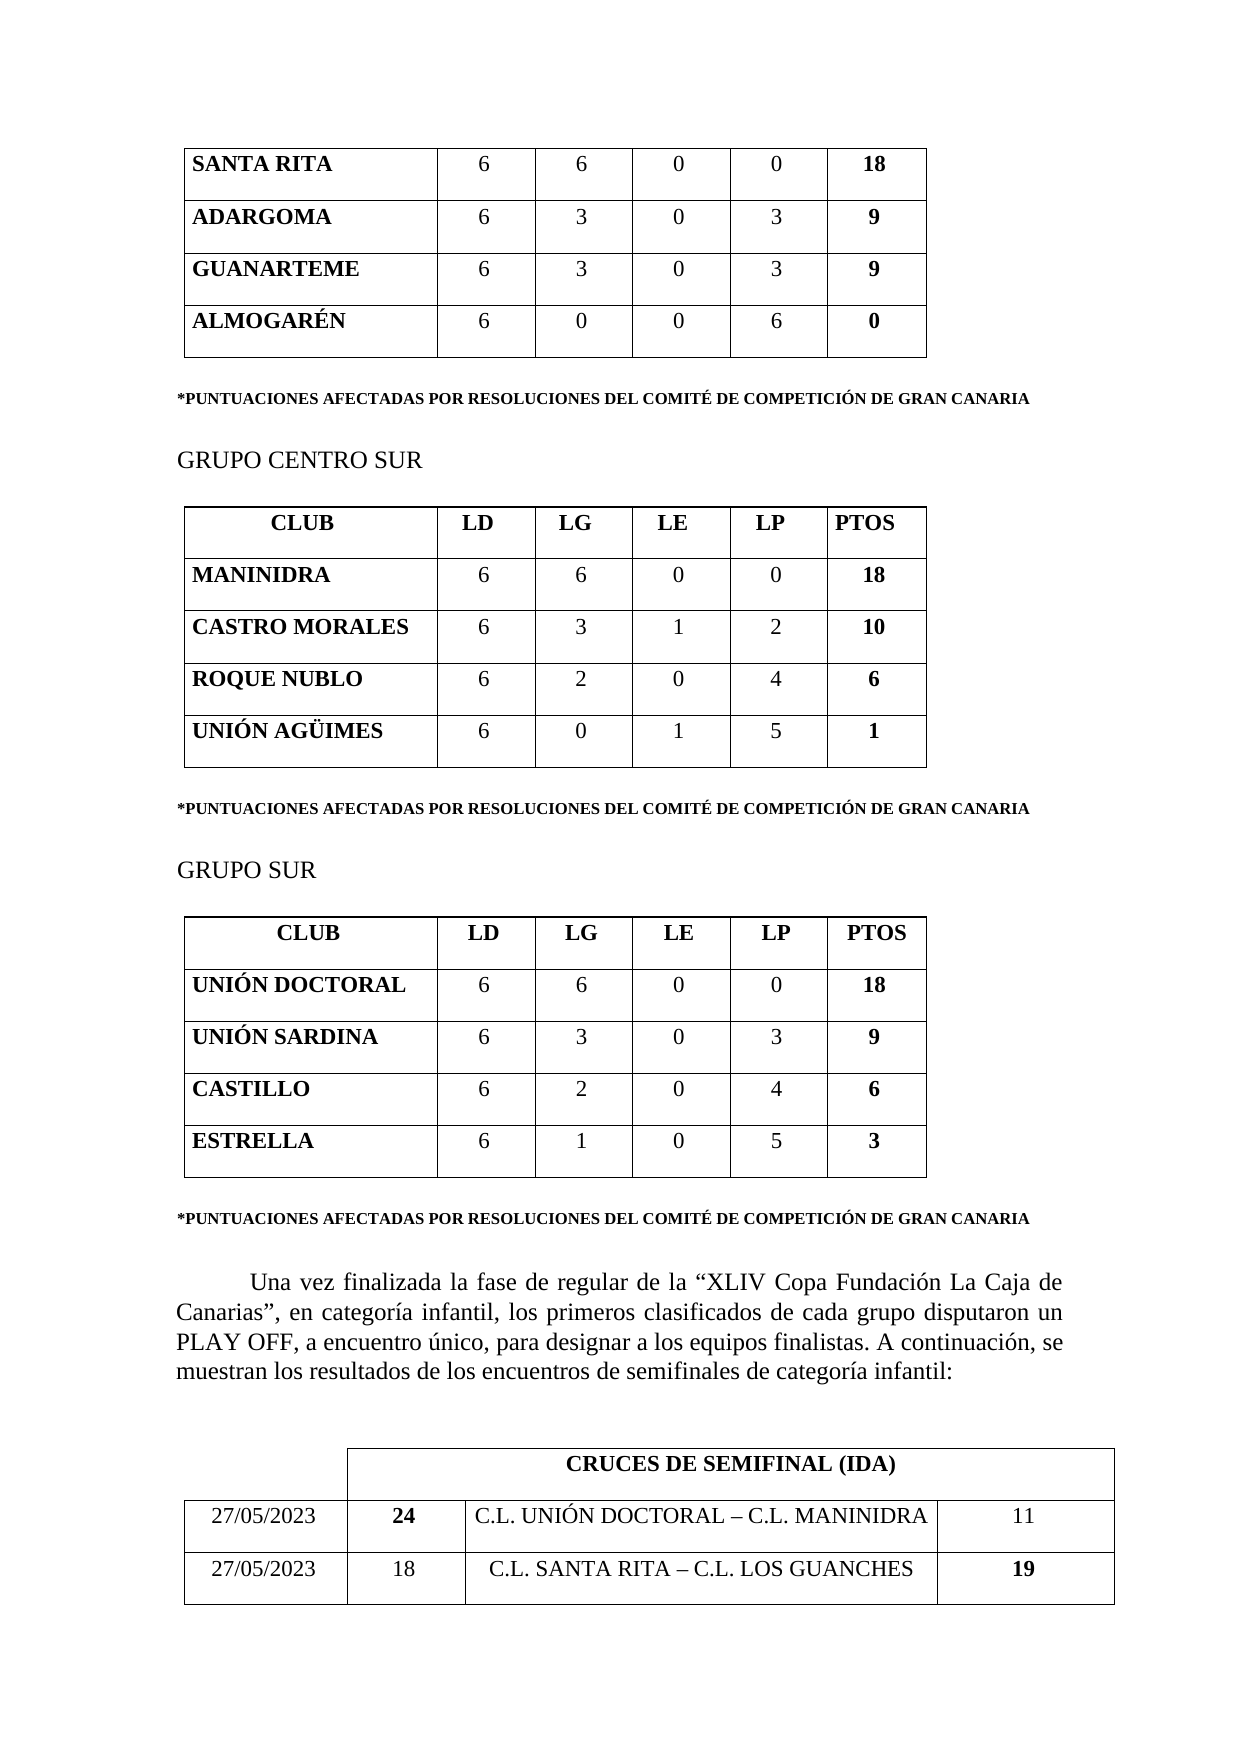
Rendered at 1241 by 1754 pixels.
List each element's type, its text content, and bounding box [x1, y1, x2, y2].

table_cell 9 [828, 1022, 926, 1073]
table_header LD [438, 508, 535, 558]
table_cell 6 [438, 970, 535, 1021]
table_cell 6 [438, 559, 535, 610]
table_cell 19 [938, 1553, 1114, 1604]
table_cell 6 [731, 306, 827, 357]
table_header LG [536, 918, 632, 968]
text Una vez finalizada la fase de regular de la “XLIV Copa Fundación La Caja de Canarias”, en categoría infantil, los primeros clasificados de cada grupo disputaron un PLAY OFF, a encuentro único, para designar a los equipos finalistas. A continuación, se muestran los resultados de los encuentros de semifinales de categoría infantil: [176, 1267, 1064, 1385]
table_cell 0 [633, 254, 730, 304]
table_cell 6 [438, 1074, 535, 1125]
table_cell 18 [828, 970, 926, 1021]
subtitle *PUNTUACIONES AFECTADAS POR RESOLUCIONES DEL COMITÉ DE COMPETICIÓN DE GRAN CANARIA [177, 798, 1065, 818]
table_cell 3 [731, 201, 827, 252]
table_cell 11 [938, 1501, 1114, 1552]
table_cell 3 [731, 1022, 827, 1073]
text GRUPO SUR [177, 856, 1064, 884]
table_cell 6 [438, 1126, 535, 1177]
table_cell 2 [731, 611, 827, 663]
table_cell 0 [731, 149, 827, 200]
table_cell 1 [536, 1126, 632, 1177]
table_cell 0 [633, 149, 730, 200]
table_header [185, 1448, 347, 1500]
table_cell 6 [438, 1022, 535, 1073]
table_cell 0 [633, 306, 730, 357]
subtitle *PUNTUACIONES AFECTADAS POR RESOLUCIONES DEL COMITÉ DE COMPETICIÓN DE GRAN CANARIA [177, 1209, 1065, 1228]
table_cell 0 [633, 1126, 730, 1177]
table_cell 4 [731, 664, 827, 715]
table_cell 27/05/2023 [185, 1553, 347, 1604]
table_cell UNIÓN DOCTORAL [185, 970, 437, 1021]
table_cell 3 [536, 201, 632, 252]
table_cell 3 [536, 611, 632, 663]
table_cell 2 [536, 1074, 632, 1125]
table_cell 0 [731, 970, 827, 1021]
text GRUPO CENTRO SUR [177, 445, 1064, 474]
table_cell C.L. UNIÓN DOCTORAL – C.L. MANINIDRA [466, 1501, 937, 1552]
table_cell 9 [828, 254, 926, 304]
table_cell 0 [633, 664, 730, 715]
table_header PTOS [828, 508, 926, 558]
table_cell 0 [731, 559, 827, 610]
table_header PTOS [828, 918, 926, 968]
table_cell 0 [633, 1022, 730, 1073]
table_header LP [731, 508, 827, 558]
table_cell 0 [633, 970, 730, 1021]
table_header CLUB [185, 508, 437, 558]
table_cell 6 [438, 306, 535, 357]
table_cell 0 [633, 1074, 730, 1125]
table_cell UNIÓN SARDINA [185, 1022, 437, 1073]
table_header CLUB [185, 918, 437, 968]
table_cell 18 [348, 1553, 465, 1604]
table_cell UNIÓN AGÜIMES [185, 716, 437, 767]
table_cell 3 [536, 254, 632, 304]
table_cell 6 [438, 254, 535, 304]
table_cell 3 [731, 254, 827, 304]
table_cell 10 [828, 611, 926, 663]
table_cell 0 [633, 559, 730, 610]
table_cell 4 [731, 1074, 827, 1125]
table_cell ALMOGARÉN [185, 306, 437, 357]
table_header LE [633, 508, 730, 558]
table_cell 18 [828, 559, 926, 610]
table_cell ADARGOMA [185, 201, 437, 252]
table_cell 1 [633, 611, 730, 663]
table_cell 5 [731, 716, 827, 767]
table_cell 5 [731, 1126, 827, 1177]
table_cell 27/05/2023 [185, 1501, 347, 1552]
table_cell 1 [633, 716, 730, 767]
table_cell 6 [438, 201, 535, 252]
table_cell 0 [536, 716, 632, 767]
table_cell C.L. SANTA RITA – C.L. LOS GUANCHES [466, 1553, 937, 1604]
table_cell SANTA RITA [185, 149, 437, 200]
table_cell 0 [633, 201, 730, 252]
table_cell 9 [828, 201, 926, 252]
table_cell ESTRELLA [185, 1126, 437, 1177]
table_cell 6 [438, 664, 535, 715]
table_cell 6 [536, 970, 632, 1021]
table_cell MANINIDRA [185, 559, 437, 610]
table_cell 6 [536, 149, 632, 200]
table_cell 18 [828, 149, 926, 200]
table_cell 2 [536, 664, 632, 715]
table_cell CASTRO MORALES [185, 611, 437, 663]
table_cell 0 [828, 306, 926, 357]
table_header LP [731, 918, 827, 968]
table_cell ROQUE NUBLO [185, 664, 437, 715]
table_cell 6 [536, 559, 632, 610]
table_cell 6 [438, 716, 535, 767]
table_header LD [438, 918, 535, 968]
table_cell 24 [348, 1501, 465, 1552]
subtitle *PUNTUACIONES AFECTADAS POR RESOLUCIONES DEL COMITÉ DE COMPETICIÓN DE GRAN CANARIA [177, 388, 1065, 408]
table_cell 6 [438, 149, 535, 200]
table_header LE [633, 918, 730, 968]
table_cell CASTILLO [185, 1074, 437, 1125]
table_header CRUCES DE SEMIFINAL (IDA) [465, 1449, 938, 1500]
table_cell 3 [828, 1126, 926, 1177]
table_header [938, 1449, 1114, 1500]
table_cell 6 [438, 611, 535, 663]
table_cell 0 [536, 306, 632, 357]
table_cell GUANARTEME [185, 254, 437, 304]
table_header LG [536, 508, 632, 558]
table_cell 1 [828, 716, 926, 767]
table_cell 6 [828, 1074, 926, 1125]
table_header [348, 1449, 465, 1500]
table_cell 3 [536, 1022, 632, 1073]
table_cell 6 [828, 664, 926, 715]
